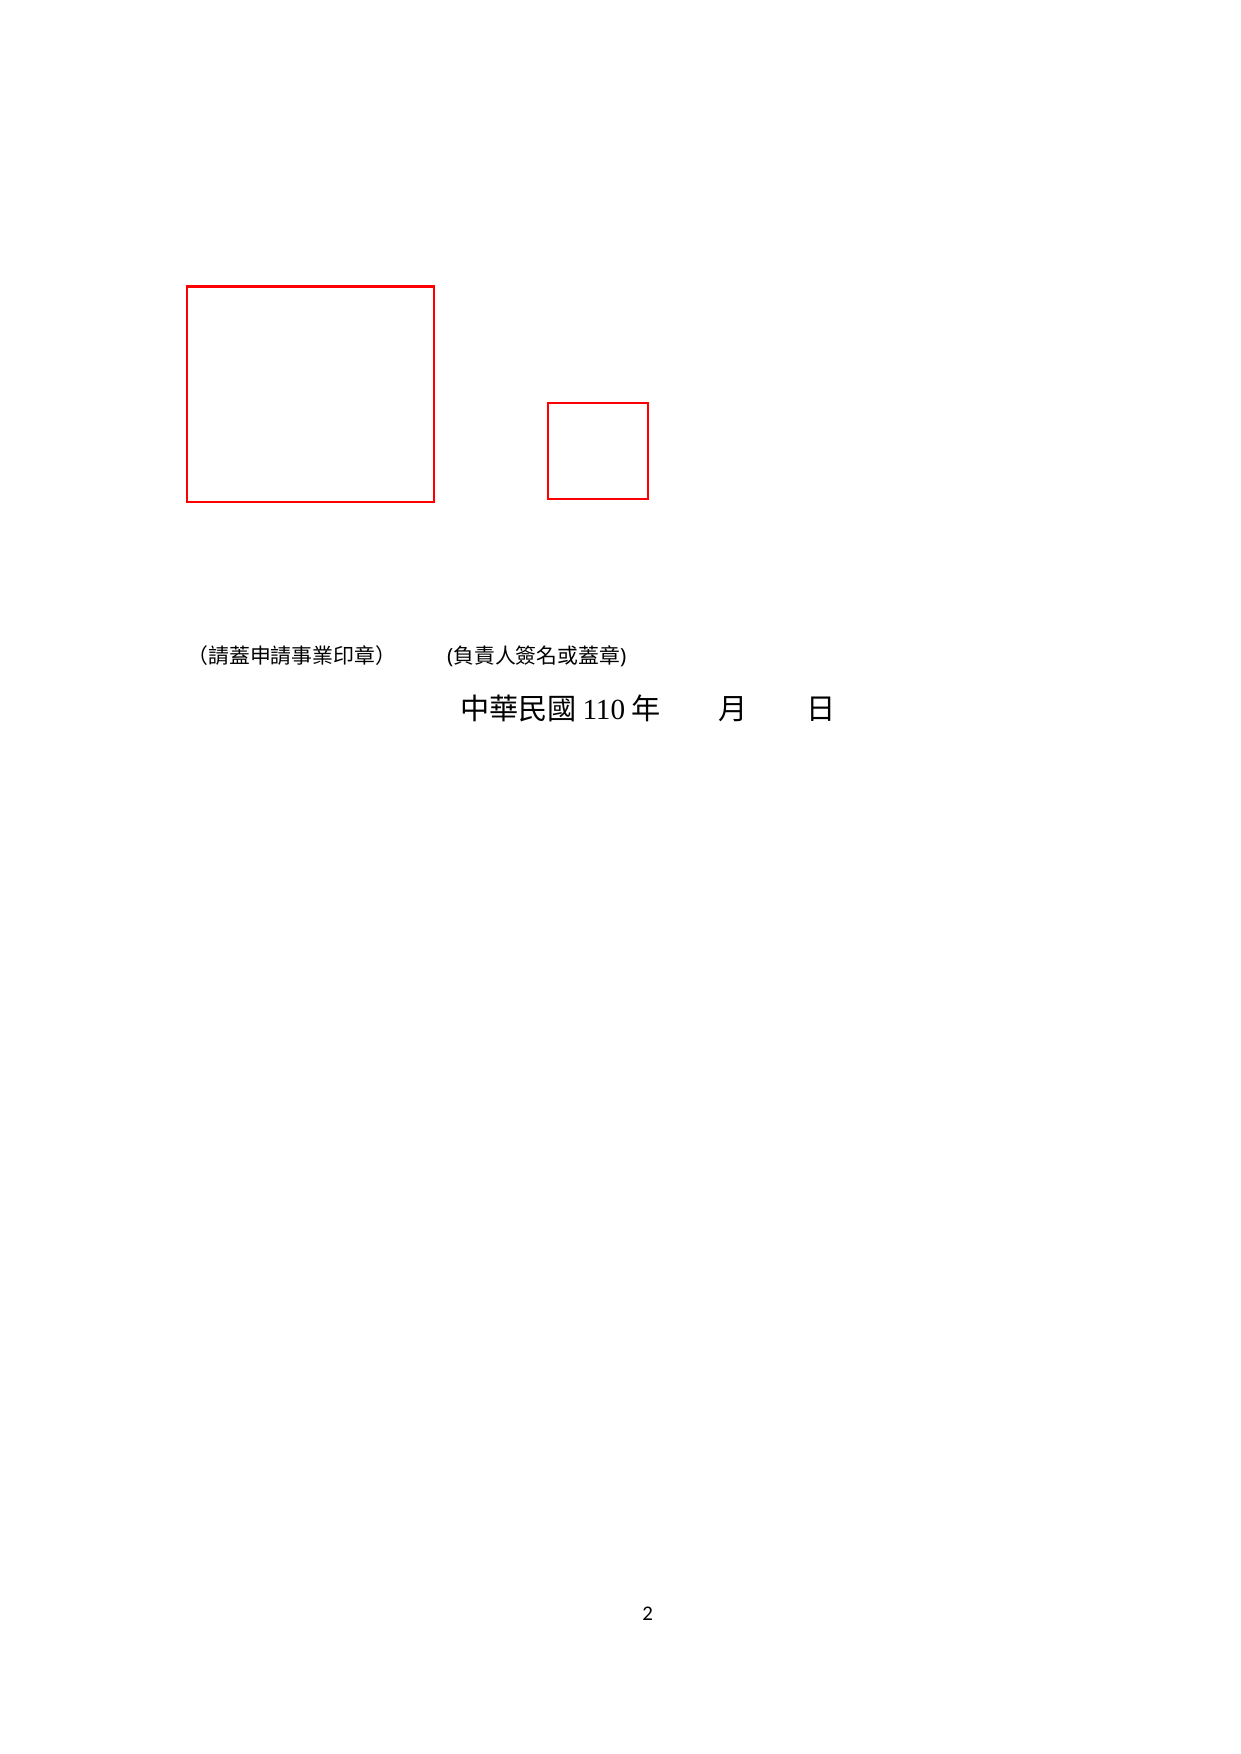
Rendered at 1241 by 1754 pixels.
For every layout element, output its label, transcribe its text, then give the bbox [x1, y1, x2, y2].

text （請蓋申請事業印章） (負責人簽名或蓋章) [187, 629, 1107, 667]
text 中華民國110年 月 日 [187, 686, 1107, 728]
